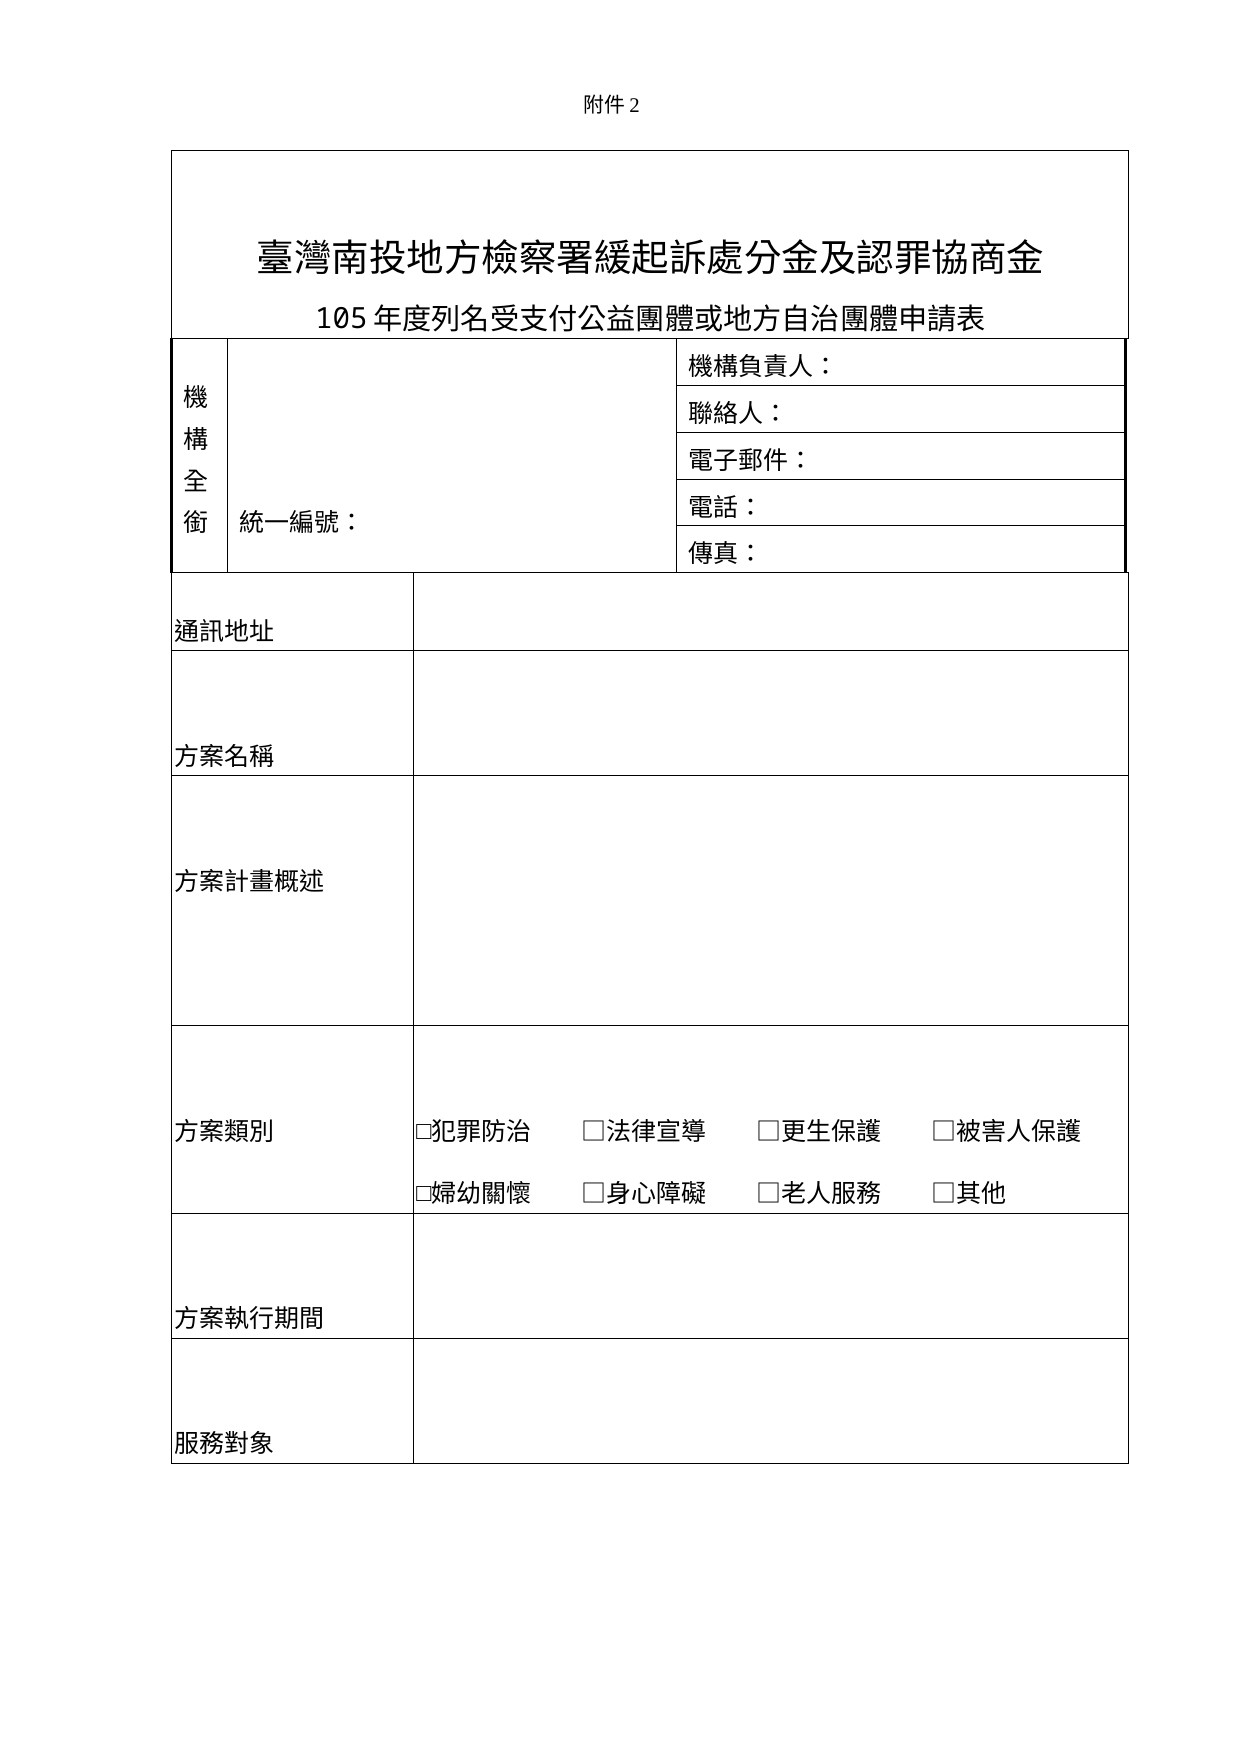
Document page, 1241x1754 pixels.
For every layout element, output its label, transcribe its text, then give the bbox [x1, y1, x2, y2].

table_cell 方案執行期間 [172, 1214, 413, 1338]
table_cell 服務對象 [172, 1339, 413, 1463]
table_cell □犯罪防治 □法律宣導 □更生保護 □被害人保護 □婦幼關懷 □身心障礙 □老人服務 □其他 [414, 1026, 1128, 1213]
table_cell [414, 776, 1128, 1025]
table_cell [414, 1214, 1128, 1338]
table_cell 電子郵件： [677, 433, 1124, 478]
table_cell 統一編號： [228, 339, 676, 572]
table_cell [414, 573, 1128, 650]
table_cell 方案計畫概述 [172, 776, 413, 1025]
table_cell 方案類別 [172, 1026, 413, 1213]
table_cell 機構負責人： [677, 339, 1124, 385]
table_cell 傳真： [677, 526, 1124, 572]
table_cell [414, 1339, 1128, 1463]
table_header 臺灣南投地方檢察署緩起訴處分金及認罪協商金 105年度列名受支付公益團體或地方自治團體申請表 [172, 151, 1128, 338]
table_cell [414, 651, 1128, 775]
table_cell 通訊地址 [172, 573, 413, 650]
table_cell 聯絡人： [677, 386, 1124, 432]
table_cell 電話： [677, 480, 1124, 525]
table_cell 機構全銜 [173, 339, 227, 572]
table_cell 方案名稱 [172, 651, 413, 775]
